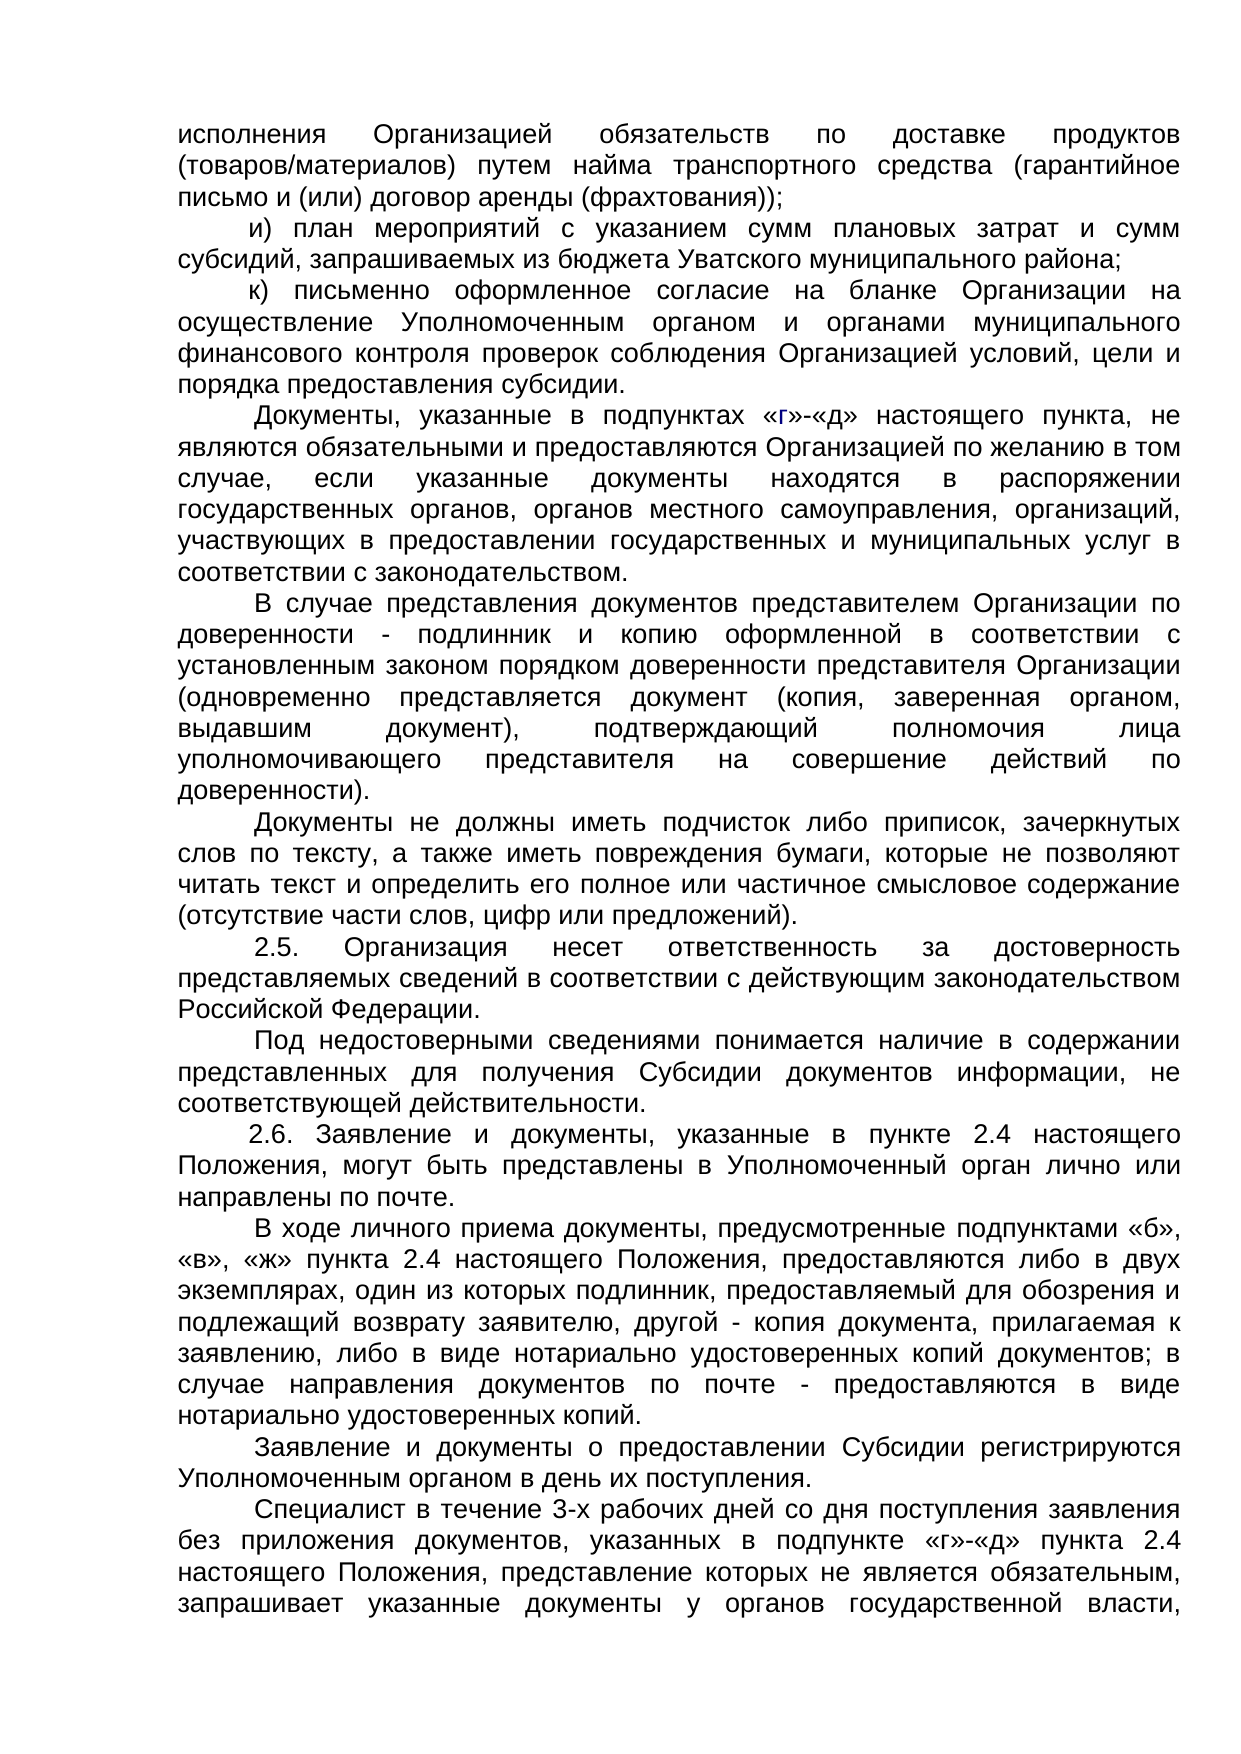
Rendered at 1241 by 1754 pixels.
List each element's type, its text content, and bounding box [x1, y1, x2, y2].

text Документы, указанные в подпунктах «г»-«д» настоящего пункта, не являются обязательными и предоставляются Организацией по желанию в том случае, если указанные документы находятся в распоряжении государственных органов, органов местного самоуправления, организаций, участвующих в предоставлении государственных и муниципальных услуг в соответствии с законодательством. [177, 399, 1181, 587]
text Документы не должны иметь подчисток либо приписок, зачеркнутых слов по тексту, а также иметь повреждения бумаги, которые не позволяют читать текст и определить его полное или частичное смысловое содержание (отсутствие части слов, цифр или предложений). [177, 806, 1181, 931]
text 2.5. Организация несет ответственность за достоверность представляемых сведений в соответствии с действующим законодательством Российской Федерации. [177, 931, 1181, 1024]
text В случае представления документов представителем Организации по доверенности - подлинник и копию оформленной в соответствии с установленным законом порядком доверенности представителя Организации (одновременно представляется документ (копия, заверенная органом, выдавшим документ), подтверждающий полномочия лица уполномочивающего представителя на совершение действий по доверенности). [177, 587, 1181, 806]
text Под недостоверными сведениями понимается наличие в содержании представленных для получения Субсидии документов информации, не соответствующей действительности. [177, 1024, 1181, 1118]
text В ходе личного приема документы, предусмотренные подпунктами «б», «в», «ж» пункта 2.4 настоящего Положения, предоставляются либо в двух экземплярах, один из которых подлинник, предоставляемый для обозрения и подлежащий возврату заявителю, другой - копия документа, прилагаемая к заявлению, либо в виде нотариально удостоверенных копий документов; в случае направления документов по почте - предоставляются в виде нотариально удостоверенных копий. [177, 1212, 1181, 1431]
text 2.6. Заявление и документы, указанные в пункте 2.4 настоящего Положения, могут быть представлены в Уполномоченный орган лично или направлены по почте. [177, 1118, 1181, 1212]
text к) письменно оформленное согласие на бланке Организации на осуществление Уполномоченным органом и органами муниципального финансового контроля проверок соблюдения Организацией условий, цели и порядка предоставления субсидии. [177, 274, 1181, 399]
text Заявление и документы о предоставлении Субсидии регистрируются Уполномоченным органом в день их поступления. [177, 1431, 1181, 1493]
text и) план мероприятий с указанием сумм плановых затрат и сумм субсидий, запрашиваемых из бюджета Уватского муниципального района; [177, 212, 1181, 274]
text Специалист в течение 3-х рабочих дней со дня поступления заявления без приложения документов, указанных в подпункте «г»-«д» пункта 2.4 настоящего Положения, представление которых не является обязательным, запрашивает указанные документы у органов государственной власти, [177, 1493, 1181, 1618]
text исполнения Организацией обязательств по доставке продуктов (товаров/материалов) путем найма транспортного средства (гарантийное письмо и (или) договор аренды (фрахтования)); [177, 118, 1181, 212]
